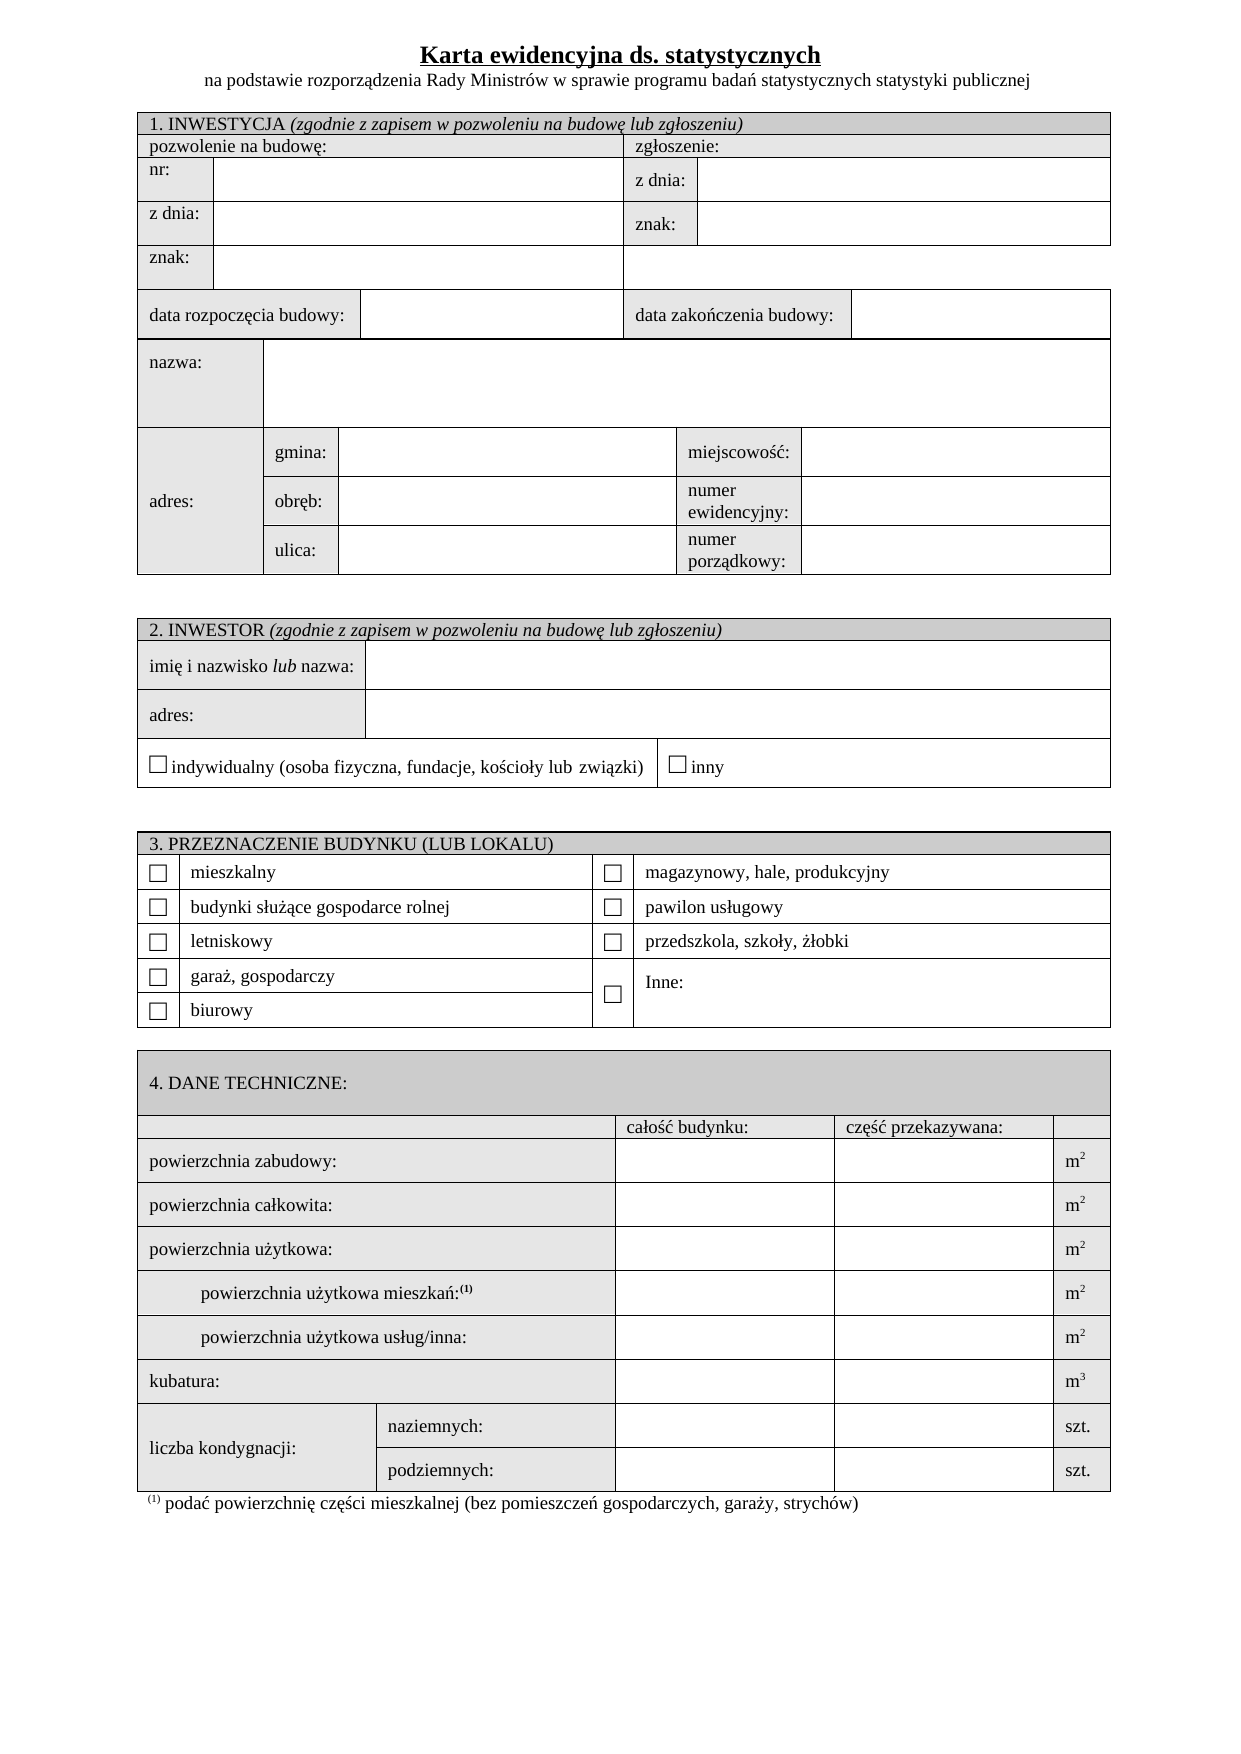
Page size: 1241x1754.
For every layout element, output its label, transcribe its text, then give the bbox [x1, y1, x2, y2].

table_cell □ [593, 890, 633, 923]
table_cell data zakończenia budowy: [624, 290, 851, 338]
table_cell [835, 1404, 1053, 1447]
table_cell powierzchnia całkowita: [138, 1183, 615, 1226]
table_cell budynki służące gospodarce rolnej [180, 890, 592, 923]
table_cell przedszkola, szkoły, żłobki [634, 924, 1110, 958]
table_cell [138, 1116, 615, 1138]
table_cell liczba kondygnacji: [138, 1404, 376, 1491]
table_cell gmina: [264, 428, 338, 476]
table_cell [339, 477, 676, 524]
table_cell m2 [1054, 1316, 1110, 1359]
table_cell miejscowość: [677, 428, 801, 476]
table_cell m2 [1054, 1183, 1110, 1226]
table_cell [835, 1271, 1053, 1314]
table_cell podziemnych: [377, 1448, 615, 1491]
table_cell [616, 1271, 834, 1314]
table_cell część przekazywana: [835, 1116, 1053, 1138]
table_cell szt. [1054, 1448, 1110, 1491]
table_cell obręb: [264, 477, 338, 524]
table_cell powierzchnia użytkowa: [138, 1227, 615, 1270]
table_cell □ [593, 959, 633, 1027]
table_cell [698, 202, 1110, 245]
table_cell znak: [624, 202, 697, 245]
table_cell [698, 158, 1110, 201]
table_cell □ [138, 924, 179, 958]
table_cell szt. [1054, 1404, 1110, 1447]
table_cell [852, 290, 1110, 338]
table_cell m2 [1054, 1139, 1110, 1182]
table_cell [616, 1227, 834, 1270]
table_cell zgłoszenie: [624, 135, 1110, 157]
table_cell ulica: [264, 526, 338, 573]
table_cell □ [138, 993, 179, 1027]
table_cell mieszkalny [180, 855, 592, 888]
table_cell [1054, 1116, 1110, 1138]
table_cell [616, 1316, 834, 1359]
table_cell [616, 1404, 834, 1447]
table_cell [835, 1183, 1053, 1226]
table_cell całość budynku: [616, 1116, 834, 1138]
table_cell [835, 1316, 1053, 1359]
table_cell [616, 1139, 834, 1182]
table_cell m2 [1054, 1227, 1110, 1270]
table_cell [616, 1360, 834, 1403]
table_cell Inne: [634, 959, 1110, 1027]
table_cell naziemnych: [377, 1404, 615, 1447]
table_cell z dnia: [624, 158, 697, 201]
table_cell m3 [1054, 1360, 1110, 1403]
table_cell biurowy [180, 993, 592, 1027]
table_header 4. DANE TECHNICZNE: [1099, 1051, 1110, 1115]
table_cell [361, 290, 623, 338]
table_cell [835, 1360, 1053, 1403]
table_cell [616, 1448, 834, 1491]
table_cell garaż, gospodarczy [180, 959, 592, 992]
table_cell [802, 428, 1110, 476]
table_cell powierzchnia zabudowy: [138, 1139, 615, 1182]
table_cell [214, 202, 623, 245]
table_header [264, 340, 1110, 427]
table_cell pozwolenie na budowę: [138, 135, 623, 157]
table_cell kubatura: [138, 1360, 615, 1403]
table_cell adres: [138, 690, 365, 738]
table_cell imię i nazwisko lub nazwa: [138, 641, 365, 689]
table_cell nr: [138, 158, 213, 201]
table_cell □ [138, 959, 179, 992]
table_cell [624, 246, 1110, 289]
table_cell □ [593, 924, 633, 958]
table_cell [366, 641, 1110, 689]
table_cell □ inny [658, 739, 1110, 787]
table_cell [366, 690, 1110, 738]
table_cell [214, 158, 623, 201]
table_cell □ indywidualny (osoba fizyczna, fundacje, kościoły lub związki) [138, 739, 657, 787]
table_cell powierzchnia użytkowa mieszkań:(1) [189, 1271, 615, 1314]
table_cell [835, 1227, 1053, 1270]
table_cell m2 [1054, 1271, 1110, 1314]
table_cell znak: [138, 246, 213, 289]
table_header 4. DANE TECHNICZNE: [138, 1051, 149, 1115]
table_cell magazynowy, hale, produkcyjny [634, 855, 1110, 888]
table_cell [835, 1448, 1053, 1491]
table_cell [802, 526, 1110, 573]
table_cell [138, 1271, 189, 1314]
table_header nazwa: [138, 340, 263, 427]
table_cell z dnia: [138, 202, 213, 245]
table_cell adres: [138, 428, 263, 573]
table_cell pawilon usługowy [634, 890, 1110, 923]
table_cell letniskowy [180, 924, 592, 958]
table_cell [835, 1139, 1053, 1182]
table_cell □ [138, 890, 179, 923]
table_cell □ [593, 855, 633, 888]
table_cell [802, 477, 1110, 524]
table_cell numer porządkowy: [677, 526, 801, 573]
table_cell [616, 1183, 834, 1226]
table_cell [339, 526, 676, 573]
table_cell powierzchnia użytkowa usług/inna: [189, 1316, 615, 1359]
table_cell numer ewidencyjny: [677, 477, 801, 524]
text na podstawie rozporządzenia Rady Ministrów w sprawie programu badań statystycznych statystyki publicznej [148, 68, 1092, 90]
text (1) podać powierzchnię części mieszkalnej (bez pomieszczeń gospodarczych, garaży, strychów) [148, 1492, 1092, 1514]
table_cell [339, 428, 676, 476]
table_cell □ [138, 855, 179, 888]
table_cell data rozpoczęcia budowy: [138, 290, 360, 338]
table_cell [138, 1316, 189, 1359]
text Karta ewidencyjna ds. statystycznych [148, 40, 1092, 68]
table_cell [214, 246, 623, 289]
